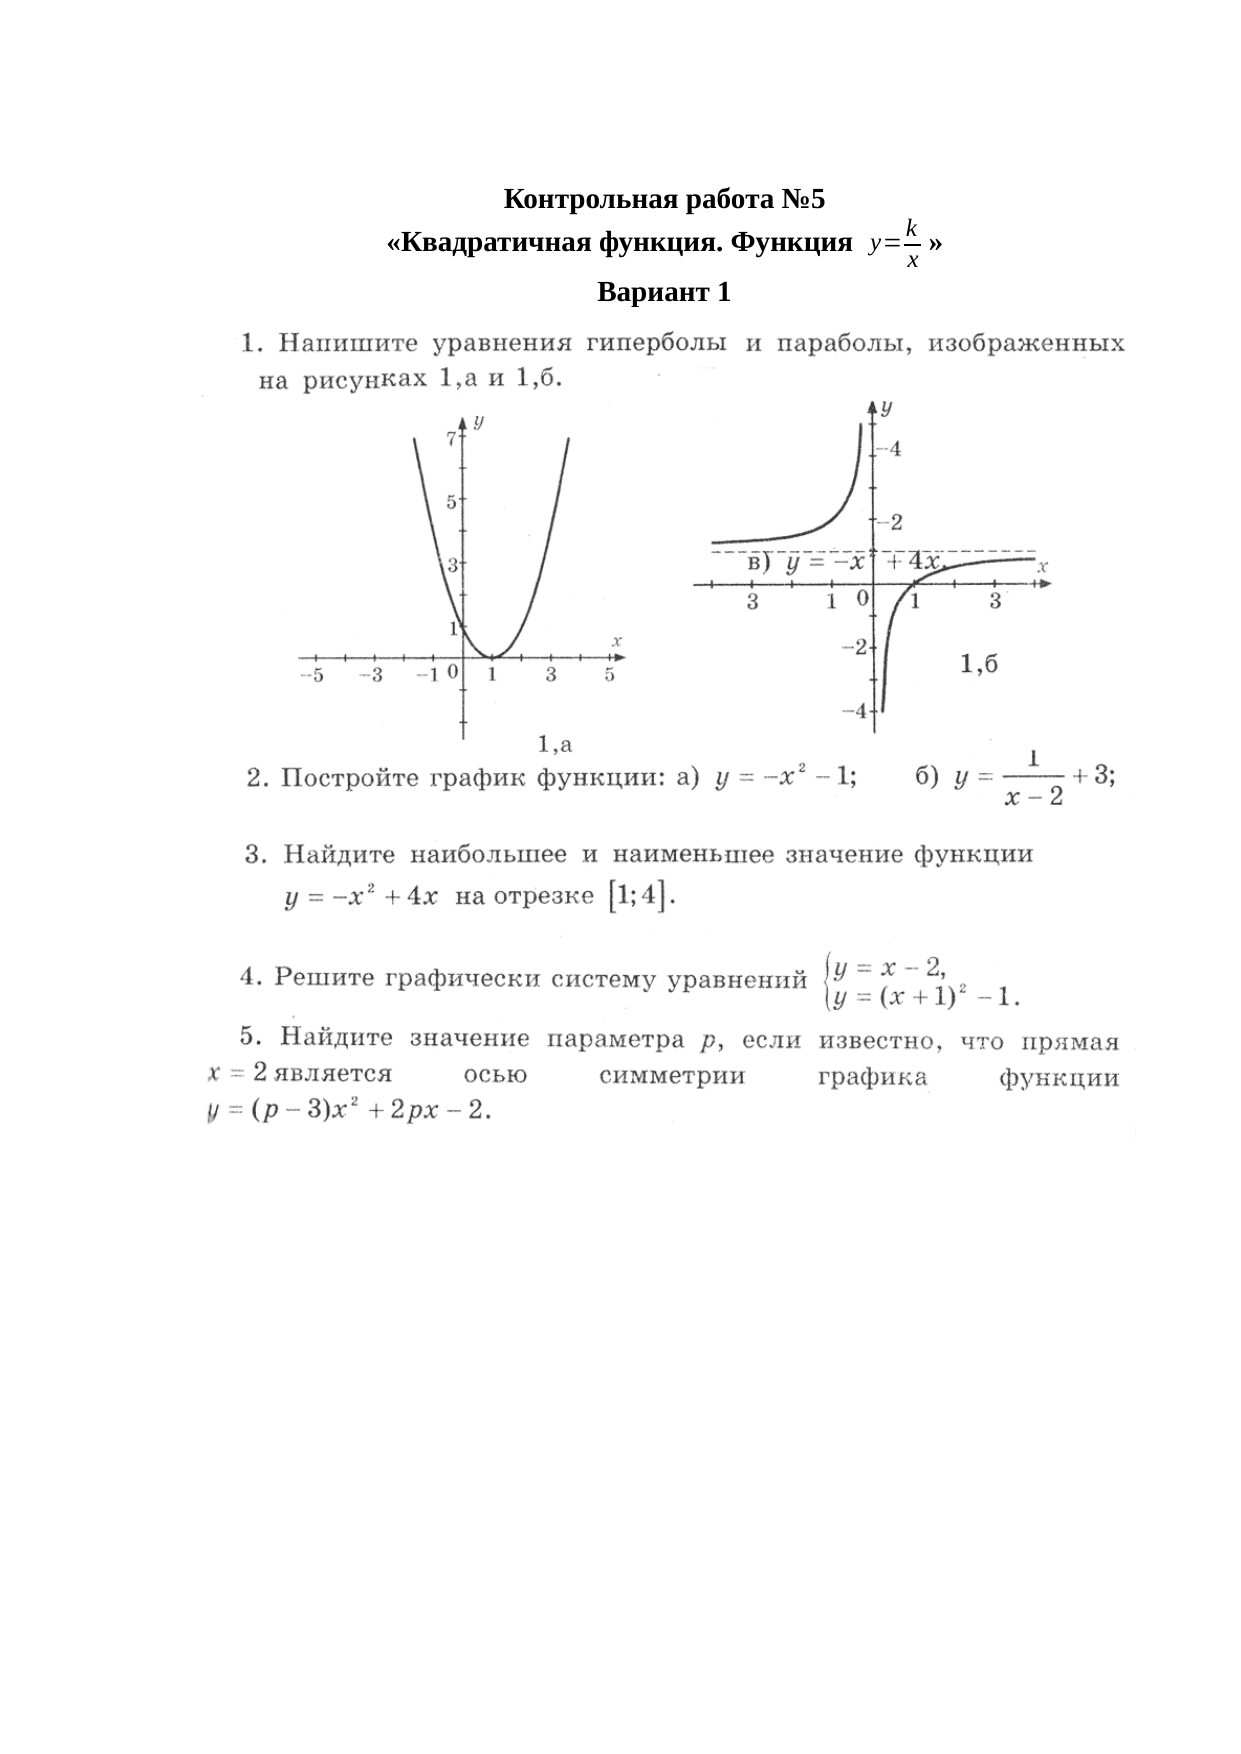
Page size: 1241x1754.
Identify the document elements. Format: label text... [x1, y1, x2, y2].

picture [193, 315, 1136, 1144]
text Контрольная работа №5 [177, 181, 1152, 215]
text Вариант 1 [177, 274, 1152, 307]
text «Квадратичная функция. Функция » [177, 215, 1152, 274]
